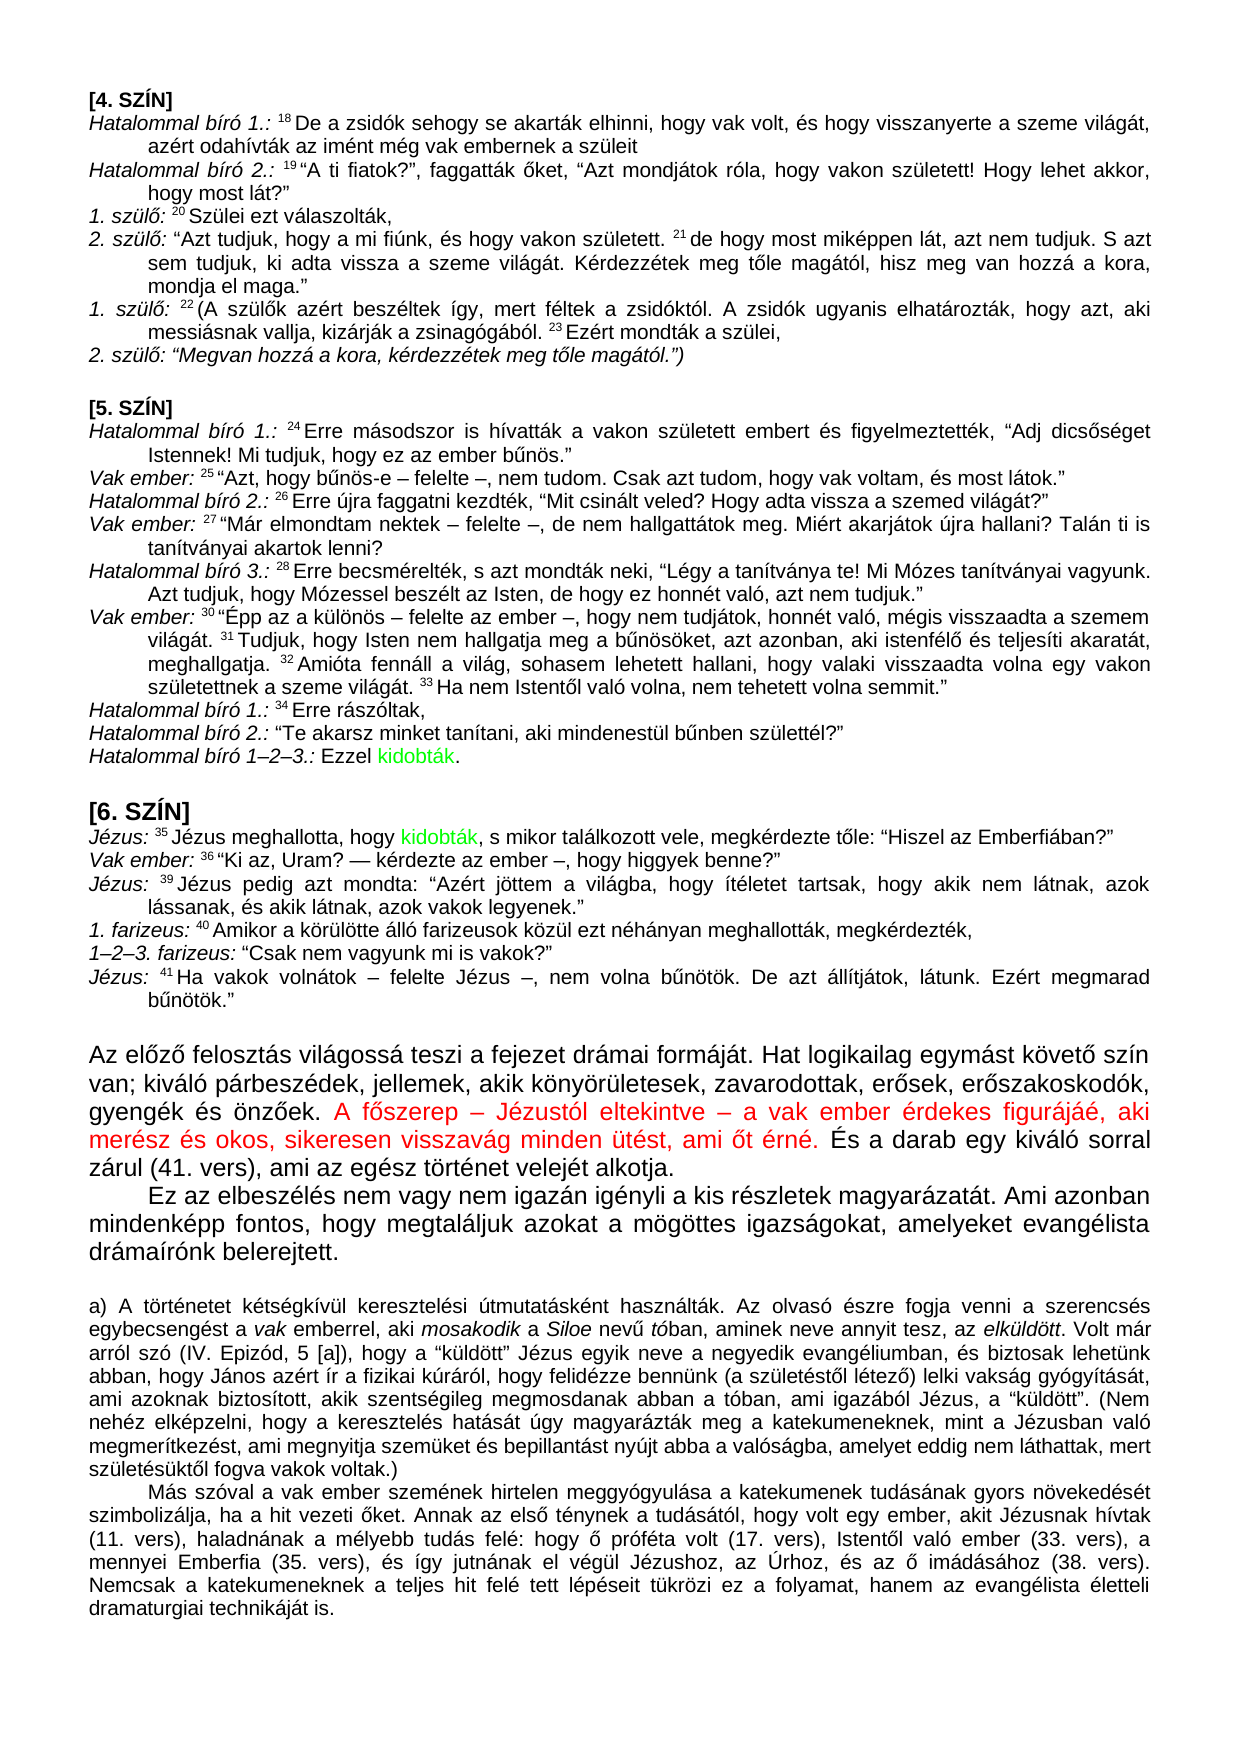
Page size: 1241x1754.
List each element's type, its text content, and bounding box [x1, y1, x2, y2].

text 1. szülő: 20 Szülei ezt válaszolták, [88, 205, 1152, 228]
text 1–2–3. farizeus: “Csak nem vagyunk mi is vakok?” [88, 942, 1152, 965]
text Vak ember: 36 “Ki az, Uram? ― kérdezte az ember –, hogy higgyek benne?” [88, 849, 1152, 872]
text Más szóval a vak ember szemének hirtelen meggyógyulása a katekumenek tudásának gyors növekedését szimbolizálja, ha a hit vezeti őket. Annak az első ténynek a tudásától, hogy volt egy ember, akit Jézusnak hívtak (11. vers), haladnának a mélyebb tudás felé: hogy ő próféta volt (17. vers), Istentől való ember (33. vers), a mennyei Emberfia (35. vers), és így jutnának el végül Jézushoz, az Úrhoz, és az ő imádásához (38. vers). Nemcsak a katekumeneknek a teljes hit felé tett lépéseit tükrözi ez a folyamat, hanem az evangélista életteli dramaturgiai technikáját is. [88, 1481, 1152, 1620]
text Hatalommal bíró 2.: 19 “A ti fiatok?”, faggatták őket, “Azt mondjátok róla, hogy vakon született! Hogy lehet akkor, hogy most lát?” [88, 158, 1152, 205]
text Hatalommal bíró 1.: 18 De a zsidók sehogy se akarták elhinni, hogy vak volt, és hogy visszanyerte a szeme világát, azért odahívták az imént még vak embernek a szüleit [88, 112, 1152, 158]
text [5. SZÍN] [88, 397, 1152, 420]
text Ez az elbeszélés nem vagy nem igazán igényli a kis részletek magyarázatát. Ami azonban mindenképp fontos, hogy megtaláljuk azokat a mögöttes igazságokat, amelyeket evangélista drámaírónk belerejtett. [88, 1181, 1152, 1265]
text Hatalommal bíró 3.: 28 Erre becsmérelték, s azt mondták neki, “Légy a tanítványa te! Mi Mózes tanítványai vagyunk. Azt tudjuk, hogy Mózessel beszélt az Isten, de hogy ez honnét való, azt nem tudjuk.” [88, 559, 1152, 606]
text Az előző felosztás világossá teszi a fejezet drámai formáját. Hat logikailag egymást követő szín van; kiváló párbeszédek, jellemek, akik könyörületesek, zavarodottak, erősek, erőszakoskodók, gyengék és önzőek. A főszerep – Jézustól eltekintve – a vak ember érdekes figurájáé, aki merész és okos, sikeresen visszavág minden ütést, ami őt érné. És a darab egy kiváló sorral zárul (41. vers), ami az egész történet velejét alkotja. [88, 1041, 1152, 1181]
text 1. szülő: 22 (A szülők azért beszéltek így, mert féltek a zsidóktól. A zsidók ugyanis elhatározták, hogy azt, aki messiásnak vallja, kizárják a zsinagógából. 23 Ezért mondták a szülei, [88, 298, 1152, 344]
text 2. szülő: “Azt tudjuk, hogy a mi fiúnk, és hogy vakon született. 21 de hogy most miképpen lát, azt nem tudjuk. S azt sem tudjuk, ki adta vissza a szeme világát. Kérdezzétek meg tőle magától, hisz meg van hozzá a kora, mondja el maga.” [88, 228, 1152, 298]
text 1. farizeus: 40 Amikor a körülötte álló farizeusok közül ezt néhányan meghallották, megkérdezték, [88, 919, 1152, 942]
text Hatalommal bíró 1.: 24 Erre másodszor is hívatták a vakon született embert és figyelmeztették, “Adj dicsőséget Istennek! Mi tudjuk, hogy ez az ember bűnös.” [88, 420, 1152, 466]
text Hatalommal bíró 1–2–3.: Ezzel kidobták. [88, 745, 1152, 768]
text Hatalommal bíró 2.: “Te akarsz minket tanítani, aki mindenestül bűnben születtél?” [88, 722, 1152, 745]
text 2. szülő: “Megvan hozzá a kora, kérdezzétek meg tőle magától.”) [88, 344, 1152, 367]
text Jézus: 41 Ha vakok volnátok – felelte Jézus –, nem volna bűnötök. De azt állítjátok, látunk. Ezért megmarad bűnötök.” [88, 965, 1152, 1012]
text [6. SZÍN] [88, 798, 1152, 826]
text Hatalommal bíró 1.: 34 Erre rászóltak, [88, 699, 1152, 722]
text [4. SZÍN] [88, 88, 1152, 112]
text a) A történetet kétségkívül keresztelési útmutatásként használták. Az olvasó észre fogja venni a szerencsés egybecsengést a vak emberrel, aki mosakodik a Siloe nevű tóban, aminek neve annyit tesz, az elküldött. Volt már arról szó (IV. Epizód, 5 [a]), hogy a “küldött” Jézus egyik neve a negyedik evangéliumban, és biztosak lehetünk abban, hogy János azért ír a fizikai kúráról, hogy felidézze bennünk (a születéstől létező) lelki vakság gyógyítását, ami azoknak biztosított, akik szentségileg megmosdanak abban a tóban, ami igazából Jézus, a “küldött”. (Nem nehéz elképzelni, hogy a keresztelés hatását úgy magyarázták meg a katekumeneknek, mint a Jézusban való megmerítkezést, ami megnyitja szemüket és bepillantást nyújt abba a valóságba, amelyet eddig nem láthattak, mert születésüktől fogva vakok voltak.) [88, 1295, 1152, 1481]
text Vak ember: 27 “Már elmondtam nektek – felelte –, de nem hallgattátok meg. Miért akarjátok újra hallani? Talán ti is tanítványai akartok lenni? [88, 513, 1152, 559]
text Vak ember: 25 “Azt, hogy bűnös‑e – felelte –, nem tudom. Csak azt tudom, hogy vak voltam, és most látok.” [88, 466, 1152, 490]
text Vak ember: 30 “Épp az a különös – felelte az ember –, hogy nem tudjátok, honnét való, mégis visszaadta a szemem világát. 31 Tudjuk, hogy Isten nem hallgatja meg a bűnösöket, azt azonban, aki istenfélő és teljesíti akaratát, meghallgatja. 32 Amióta fennáll a világ, sohasem lehetett hallani, hogy valaki visszaadta volna egy vakon születettnek a szeme világát. 33 Ha nem Istentől való volna, nem tehetett volna semmit.” [88, 606, 1152, 699]
text Jézus: 39 Jézus pedig azt mondta: “Azért jöttem a világba, hogy ítéletet tartsak, hogy akik nem látnak, azok lássanak, és akik látnak, azok vakok legyenek.” [88, 872, 1152, 919]
text Jézus: 35 Jézus meghallotta, hogy kidobták, s mikor találkozott vele, megkérdezte tőle: “Hiszel az Emberfiában?” [88, 826, 1152, 849]
text Hatalommal bíró 2.: 26 Erre újra faggatni kezdték, “Mit csinált veled? Hogy adta vissza a szemed világát?” [88, 490, 1152, 513]
